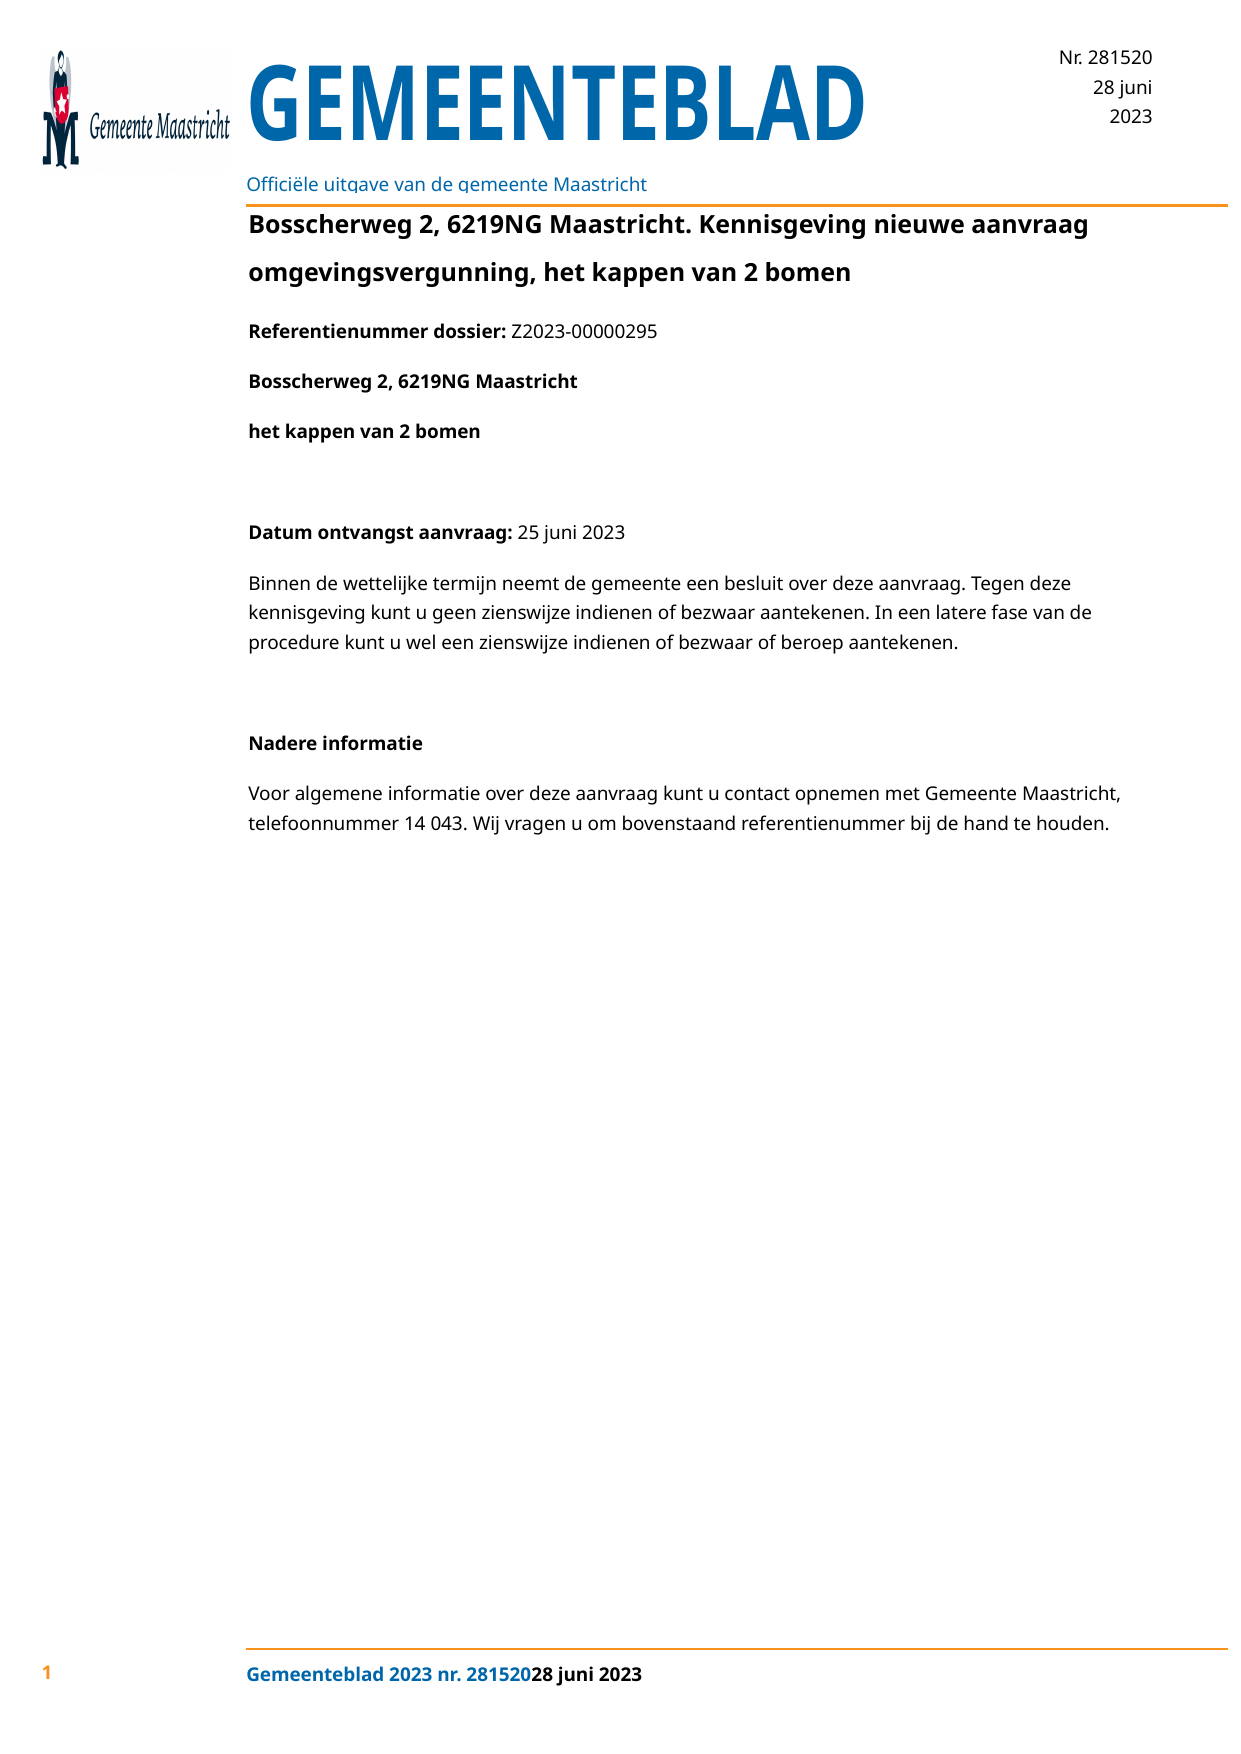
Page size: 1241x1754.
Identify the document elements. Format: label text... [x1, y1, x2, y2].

text Bosscherweg 2, 6219NG Maastricht. Kennisgeving nieuwe aanvraag omgevingsvergunning, het kappen van 2 bomen [248, 207, 1152, 288]
text het kappen van 2 bomen [248, 419, 1152, 444]
text Datum ontvangst aanvraag: 25 juni 2023 [248, 519, 1152, 545]
text Nadere informatie [248, 730, 1152, 756]
text Binnen de wettelijke termijn neemt de gemeente een besluit over deze aanvraag. Tegen deze kennisgeving kunt u geen zienswijze indienen of bezwaar aantekenen. In een latere fase van de procedure kunt u wel een zienswijze indienen of bezwaar of beroep aantekenen. [248, 570, 1152, 655]
text Referentienummer dossier: Z2023-00000295 [248, 318, 1152, 344]
text Bosscherweg 2, 6219NG Maastricht [248, 368, 1152, 394]
picture [41, 47, 231, 172]
text Voor algemene informatie over deze aanvraag kunt u contact opnemen met Gemeente Maastricht, telefoonnummer 14 043. Wij vragen u om bovenstaand referentienummer bij de hand te houden. [248, 780, 1152, 836]
